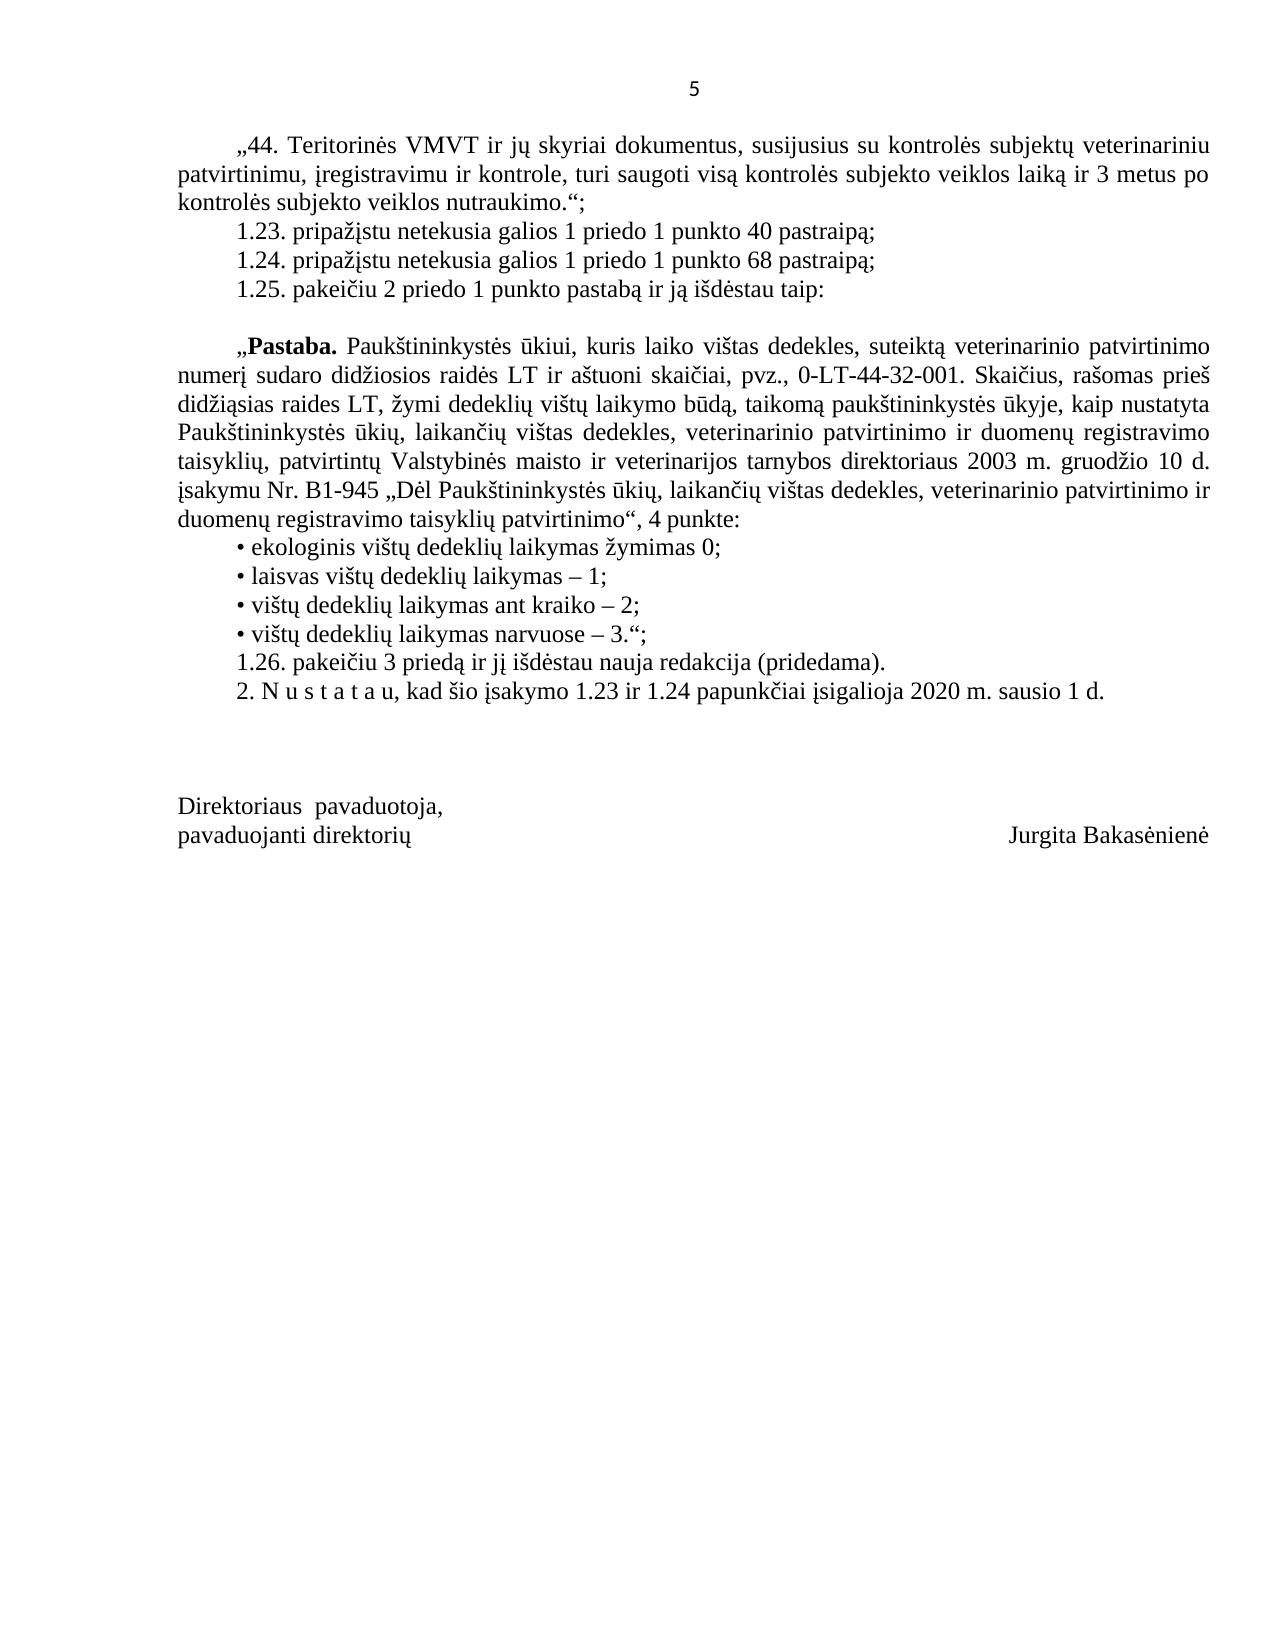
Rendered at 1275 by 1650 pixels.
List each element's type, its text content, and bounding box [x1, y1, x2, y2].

text 1.23. pripažįstu netekusia galios 1 priedo 1 punkto 40 pastraipą; [177, 216, 1211, 245]
text Direktoriaus pavaduotoja, [177, 791, 1211, 820]
text 1.24. pripažįstu netekusia galios 1 priedo 1 punkto 68 pastraipą; [177, 245, 1211, 274]
text 1.25. pakeičiu 2 priedo 1 punkto pastabą ir ją išdėstau taip: [177, 274, 1211, 302]
text • laisvas vištų dedeklių laikymas – 1; [177, 561, 1211, 590]
text • vištų dedeklių laikymas ant kraiko – 2; [177, 590, 1211, 619]
text • ekologinis vištų dedeklių laikymas žymimas 0; [177, 532, 1211, 561]
text • vištų dedeklių laikymas narvuose – 3.“; [177, 619, 1211, 647]
text 2. N u s t a t a u, kad šio įsakymo 1.23 ir 1.24 papunkčiai įsigalioja 2020 m. sausio 1 d. [177, 676, 1211, 705]
text „Pastaba. Paukštininkystės ūkiui, kuris laiko vištas dedekles, suteiktą veterinarinio patvirtinimo numerį sudaro didžiosios raidės LT ir aštuoni skaičiai, pvz., 0-LT-44-32-001. Skaičius, rašomas prieš didžiąsias raides LT, žymi dedeklių vištų laikymo būdą, taikomą paukštininkystės ūkyje, kaip nustatyta Paukštininkystės ūkių, laikančių vištas dedekles, veterinarinio patvirtinimo ir duomenų registravimo taisyklių, patvirtintų Valstybinės maisto ir veterinarijos tarnybos direktoriaus 2003 m. gruodžio 10 d. įsakymu Nr. B1-945 „Dėl Paukštininkystės ūkių, laikančių vištas dedekles, veterinarinio patvirtinimo ir duomenų registravimo taisyklių patvirtinimo“, 4 punkte: [177, 331, 1211, 532]
text 1.26. pakeičiu 3 priedą ir jį išdėstau nauja redakcija (pridedama). [177, 647, 1211, 676]
text „44. Teritorinės VMVT ir jų skyriai dokumentus, susijusius su kontrolės subjektų veterinariniu patvirtinimu, įregistravimu ir kontrole, turi saugoti visą kontrolės subjekto veiklos laiką ir 3 metus po kontrolės subjekto veiklos nutraukimo.“; [177, 130, 1211, 216]
text pavaduojanti direktorių Jurgita Bakasėnienė [177, 820, 1211, 849]
